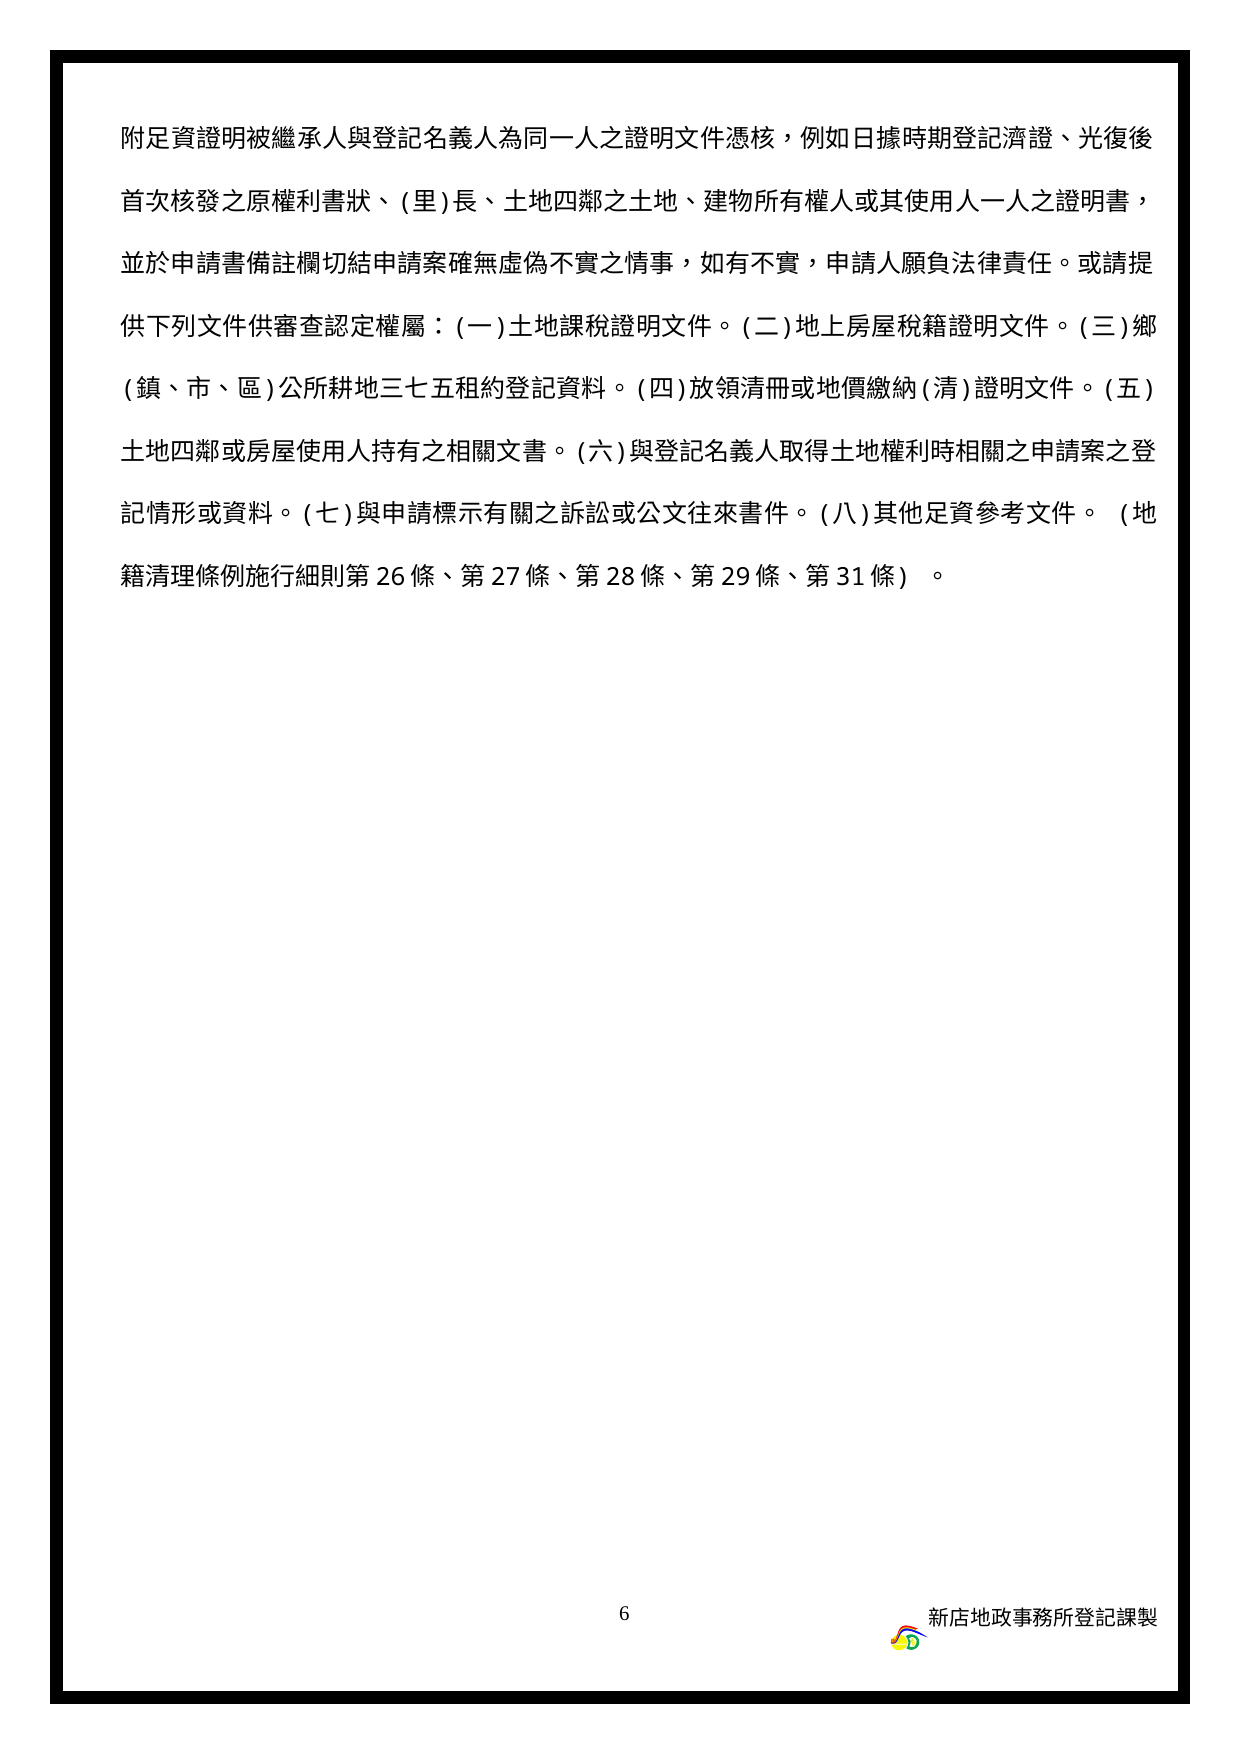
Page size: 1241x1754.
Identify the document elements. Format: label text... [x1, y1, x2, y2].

text 附足資證明被繼承人與登記名義人為同一人之證明文件憑核，例如日據時期登記濟證、光復後首次核發之原權利書狀、(里)長、土地四鄰之土地、建物所有權人或其使用人一人之證明書，並於申請書備註欄切結申請案確無虛偽不實之情事，如有不實，申請人願負法律責任。或請提供下列文件供審查認定權屬：(一)土地課稅證明文件。(二)地上房屋稅籍證明文件。(三)鄉(鎮、市、區)公所耕地三七五租約登記資料。(四)放領清冊或地價繳納(清)證明文件。(五)土地四鄰或房屋使用人持有之相關文書。(六)與登記名義人取得土地權利時相關之申請案之登記情形或資料。(七)與申請標示有關之訴訟或公文往來書件。(八)其他足資參考文件。 (地籍清理條例施行細則第26條、第27條、第28條、第29條、第31條) 。 [83, 95, 1157, 595]
